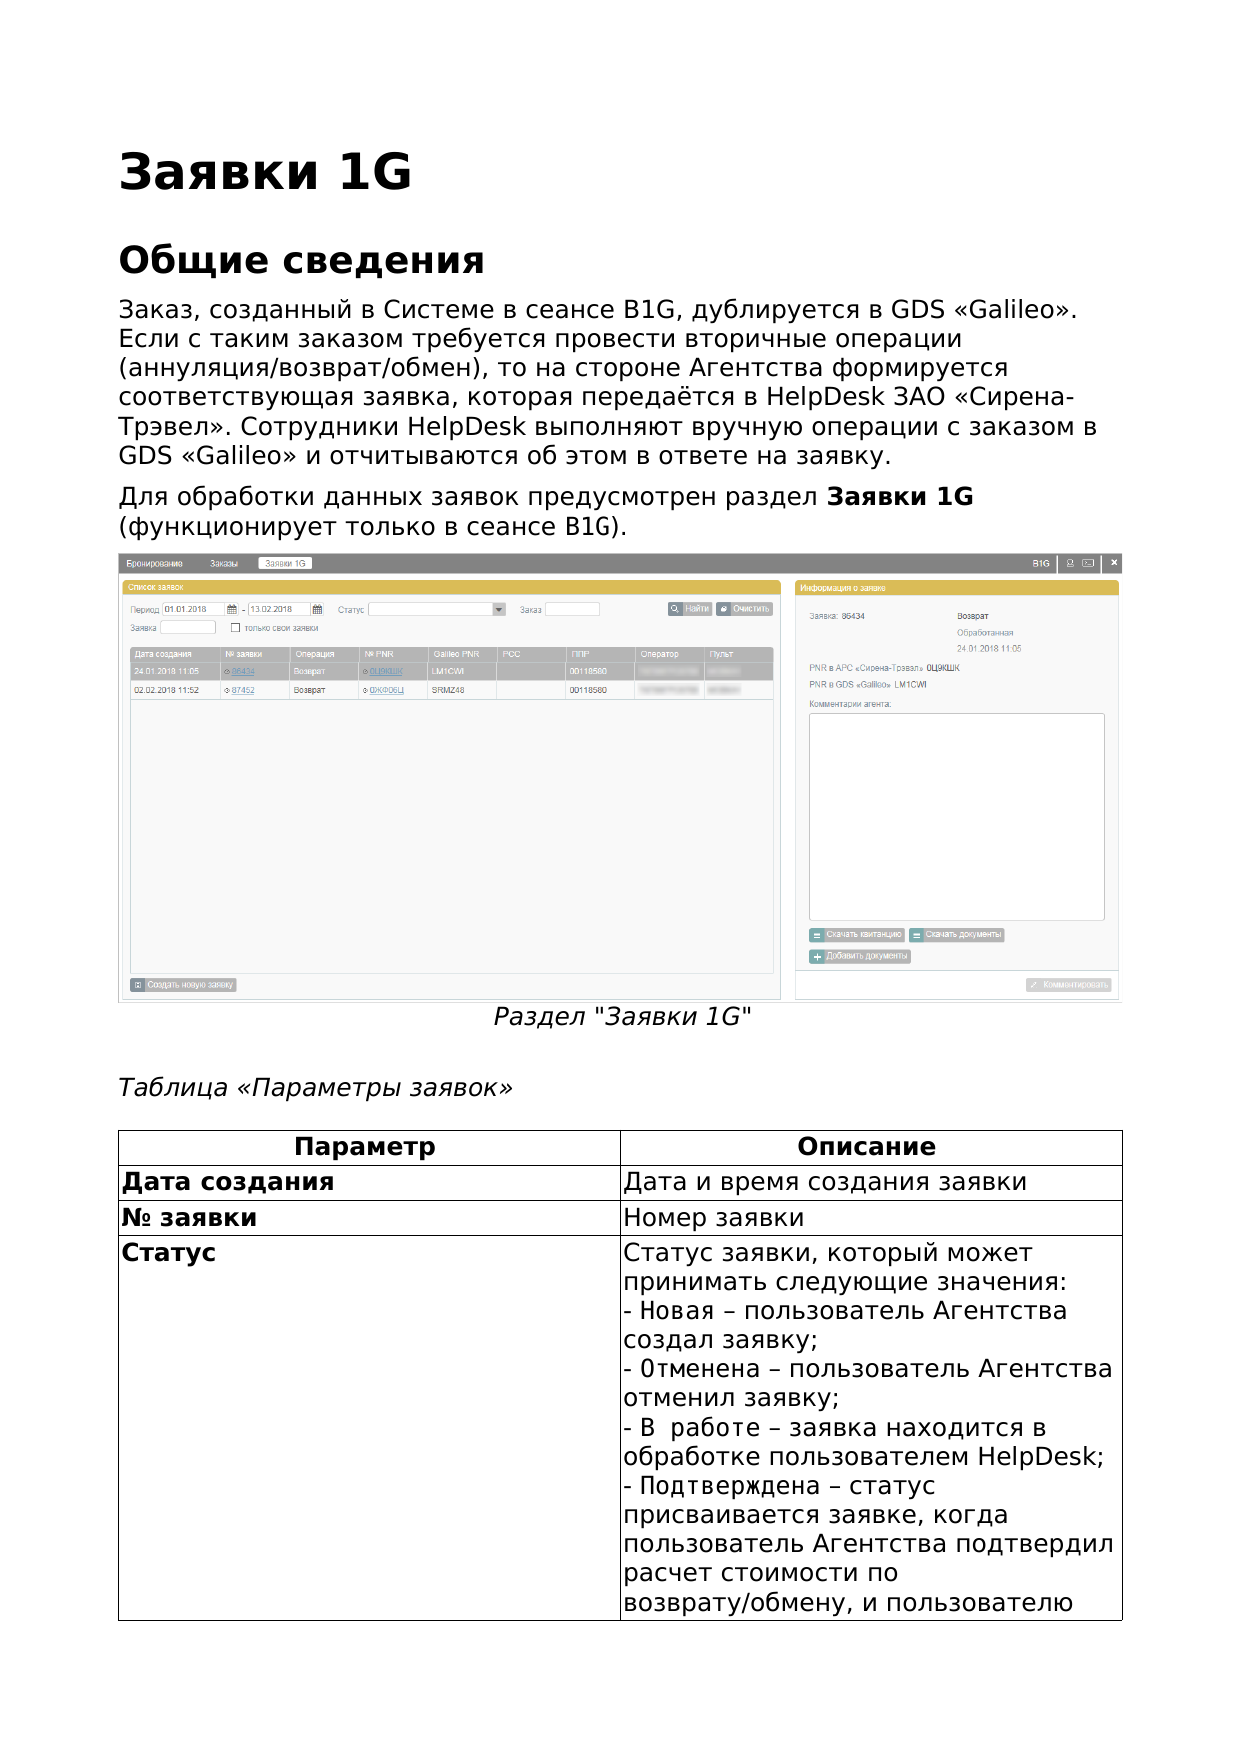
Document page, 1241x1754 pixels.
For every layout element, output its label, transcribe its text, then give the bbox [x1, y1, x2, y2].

table_cell Дата и время создания заявки [621, 1166, 1122, 1200]
subtitle Заявки 1G [118, 143, 1122, 201]
subtitle Общие сведения [118, 239, 1122, 282]
table_header Описание [621, 1131, 1122, 1164]
text Таблица «Параметры заявок» [118, 1073, 1122, 1102]
table_cell Дата создания [119, 1166, 620, 1200]
table_header Параметр [119, 1131, 620, 1164]
text Заказ, созданный в Системе в сеансе B1G, дублируется в GDS «Galileo». Если с таким заказом требуется провести вторичные операции (аннуляция/возврат/обмен), то на стороне Агентства формируется соответствующая заявка, которая передаётся в HelpDesk ЗАО «Сирена-Трэвел». Сотрудники HelpDesk выполняют вручную операции с заказом в GDS «Galileo» и отчитываются об этом в ответе на заявку. [118, 295, 1122, 470]
text Для обработки данных заявок предусмотрен раздел Заявки 1G (функционирует только в сеансе B1G). [118, 482, 1122, 541]
picture [118, 553, 1123, 1003]
table_cell Статус [119, 1236, 620, 1620]
table_cell Статус заявки, который может принимать следующие значения: - Новая – пользователь Агентства создал заявку; - Отменена – пользователь Агентства отменил заявку; - В работе – заявка находится в обработке пользователем HelpDesk; - Подтверждена – статус присваивается заявке, когда пользователь Агентства подтвердил расчет стоимости по возврату/обмену, и пользователю [621, 1236, 1122, 1620]
table_cell Номер заявки [621, 1201, 1122, 1235]
table_cell № заявки [119, 1201, 620, 1235]
text Раздел "Заявки 1G" [118, 1003, 1122, 1031]
